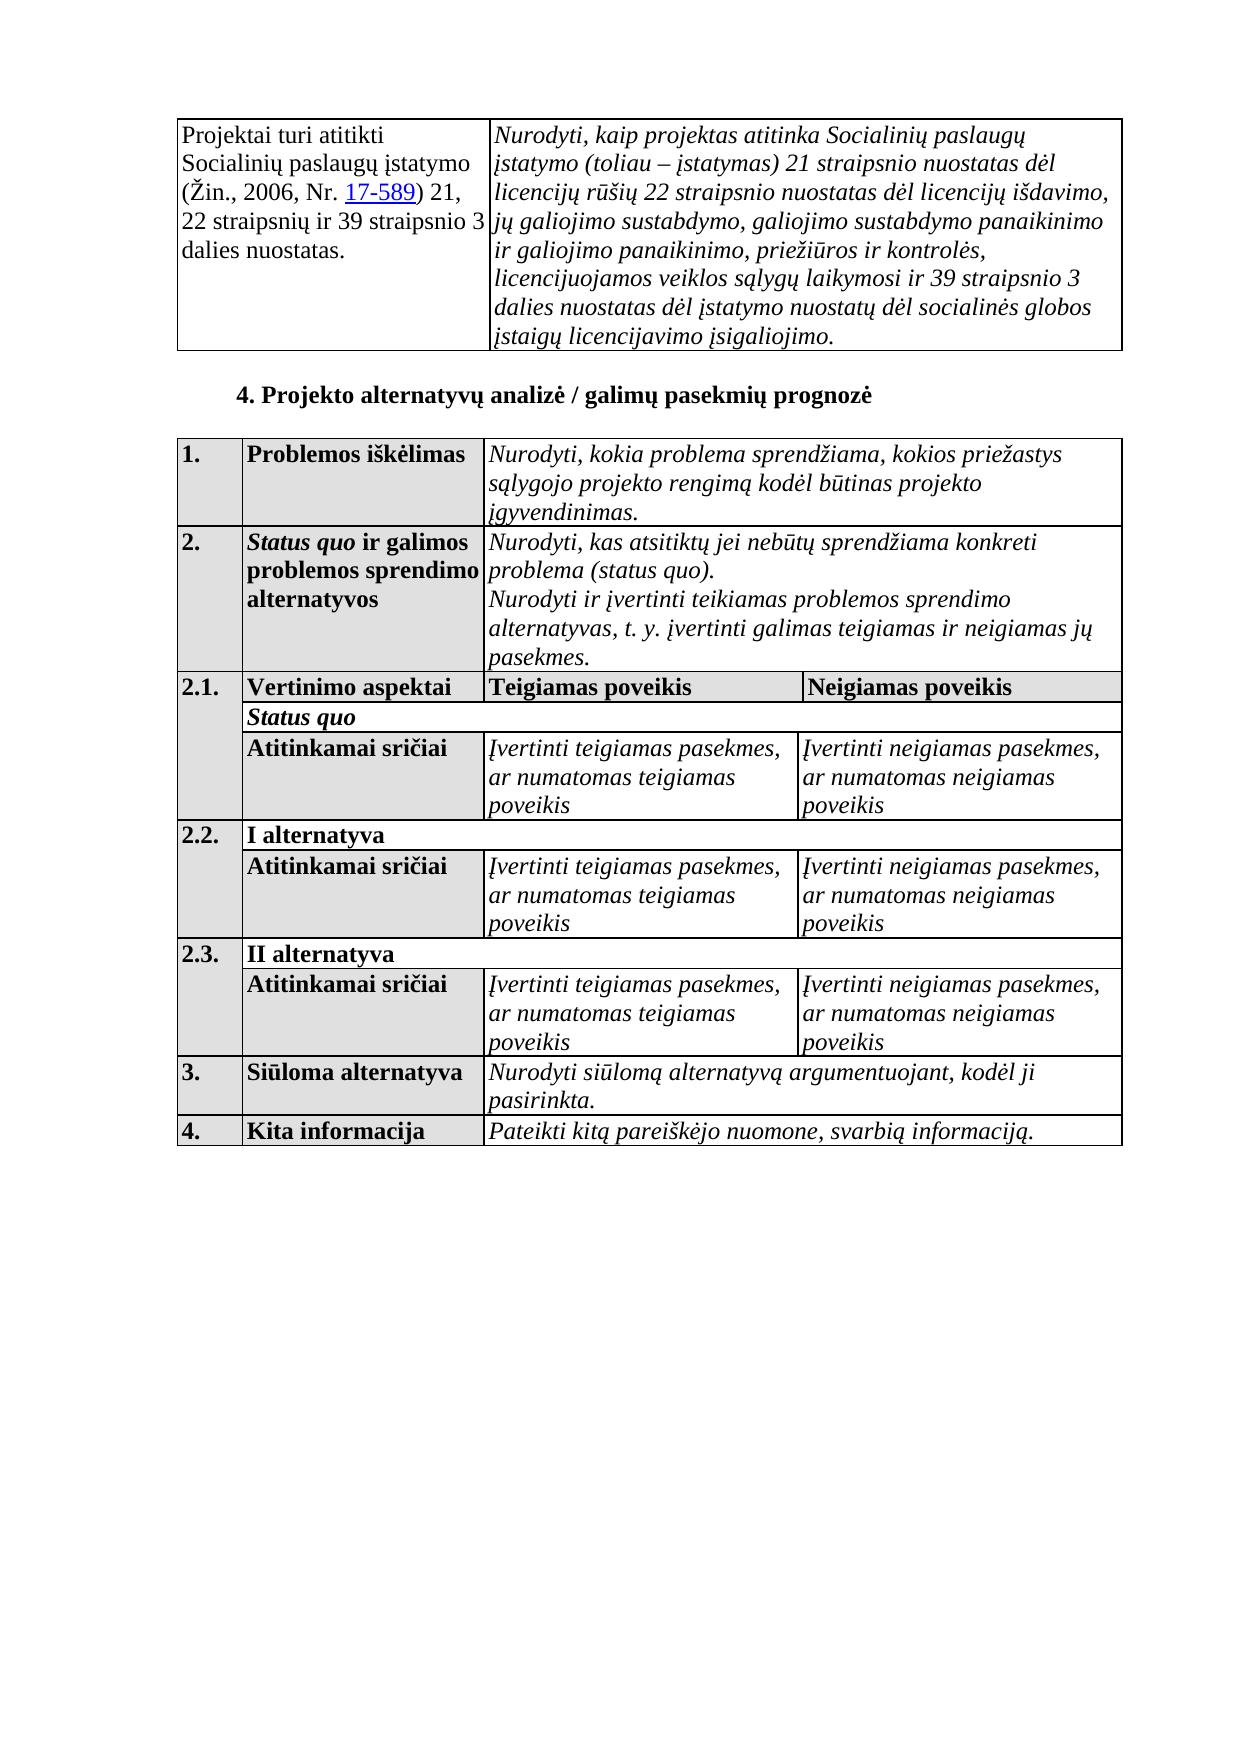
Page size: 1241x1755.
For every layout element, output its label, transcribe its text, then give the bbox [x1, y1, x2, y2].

table_cell Įvertinti neigiamas pasekmes, ar numatomas neigiamas poveikis [799, 851, 1121, 937]
table_cell 4. [178, 1116, 242, 1145]
table_cell 2.3. [178, 939, 242, 1055]
table_cell Status quo ir galimos problemos sprendimo alternatyvos [243, 527, 483, 671]
table_cell Įvertinti neigiamas pasekmes, ar numatomas neigiamas poveikis [799, 733, 1121, 819]
table_cell 2.1. [178, 672, 242, 819]
table_cell Įvertinti teigiamas pasekmes, ar numatomas teigiamas poveikis [485, 851, 797, 937]
table_cell Atitinkamai sričiai [243, 851, 483, 937]
text 4. Projekto alternatyvų analizė / galimų pasekmių prognozė [177, 380, 1122, 409]
table_header Nurodyti, kokia problema sprendžiama, kokios priežastys sąlygojo projekto rengimą kodėl būtinas projekto įgyvendinimas. [485, 439, 1121, 525]
table_cell Atitinkamai sričiai [243, 733, 483, 819]
table_cell II alternatyva [243, 939, 1121, 967]
table_cell I alternatyva [243, 821, 1121, 849]
table_cell Įvertinti teigiamas pasekmes, ar numatomas teigiamas poveikis [485, 969, 797, 1055]
table_cell Nurodyti, kas atsitiktų jei nebūtų sprendžiama konkreti problema (status quo). Nurodyti ir įvertinti teikiamas problemos sprendimo alternatyvas, t. y. įvertinti galimas teigiamas ir neigiamas jų pasekmes. [485, 527, 1121, 671]
table_cell 2. [178, 527, 242, 671]
table_cell 3. [178, 1057, 242, 1114]
table_cell Vertinimo aspektai [243, 672, 483, 701]
table_cell Kita informacija [243, 1116, 483, 1145]
table_cell Pateikti kitą pareiškėjo nuomone, svarbią informaciją. [485, 1116, 1121, 1145]
table_cell Nurodyti, kaip projektas atitinka Socialinių paslaugų įstatymo (toliau – įstatymas) 21 straipsnio nuostatas dėl licencijų rūšių 22 straipsnio nuostatas dėl licencijų išdavimo, jų galiojimo sustabdymo, galiojimo sustabdymo panaikinimo ir galiojimo panaikinimo, priežiūros ir kontrolės, licencijuojamos veiklos sąlygų laikymosi ir 39 straipsnio 3 dalies nuostatas dėl įstatymo nuostatų dėl socialinės globos įstaigų licencijavimo įsigaliojimo. [491, 120, 1121, 350]
table_header 1. [178, 439, 242, 525]
table_cell Neigiamas poveikis [804, 672, 1121, 701]
table_cell Projektai turi atitikti Socialinių paslaugų įstatymo (Žin., 2006, Nr. 17-589) 21, 22 straipsnių ir 39 straipsnio 3 dalies nuostatas. [178, 120, 489, 350]
table_cell Status quo [243, 703, 1121, 731]
table_cell Siūloma alternatyva [243, 1057, 483, 1114]
table_cell Nurodyti siūlomą alternatyvą argumentuojant, kodėl ji pasirinkta. [485, 1057, 1121, 1114]
table_header Problemos iškėlimas [243, 439, 483, 525]
table_cell Teigiamas poveikis [485, 672, 802, 701]
table_cell Įvertinti teigiamas pasekmes, ar numatomas teigiamas poveikis [485, 733, 797, 819]
table_cell 2.2. [178, 821, 242, 937]
table_cell Įvertinti neigiamas pasekmes, ar numatomas neigiamas poveikis [799, 969, 1121, 1055]
table_cell Atitinkamai sričiai [243, 969, 483, 1055]
